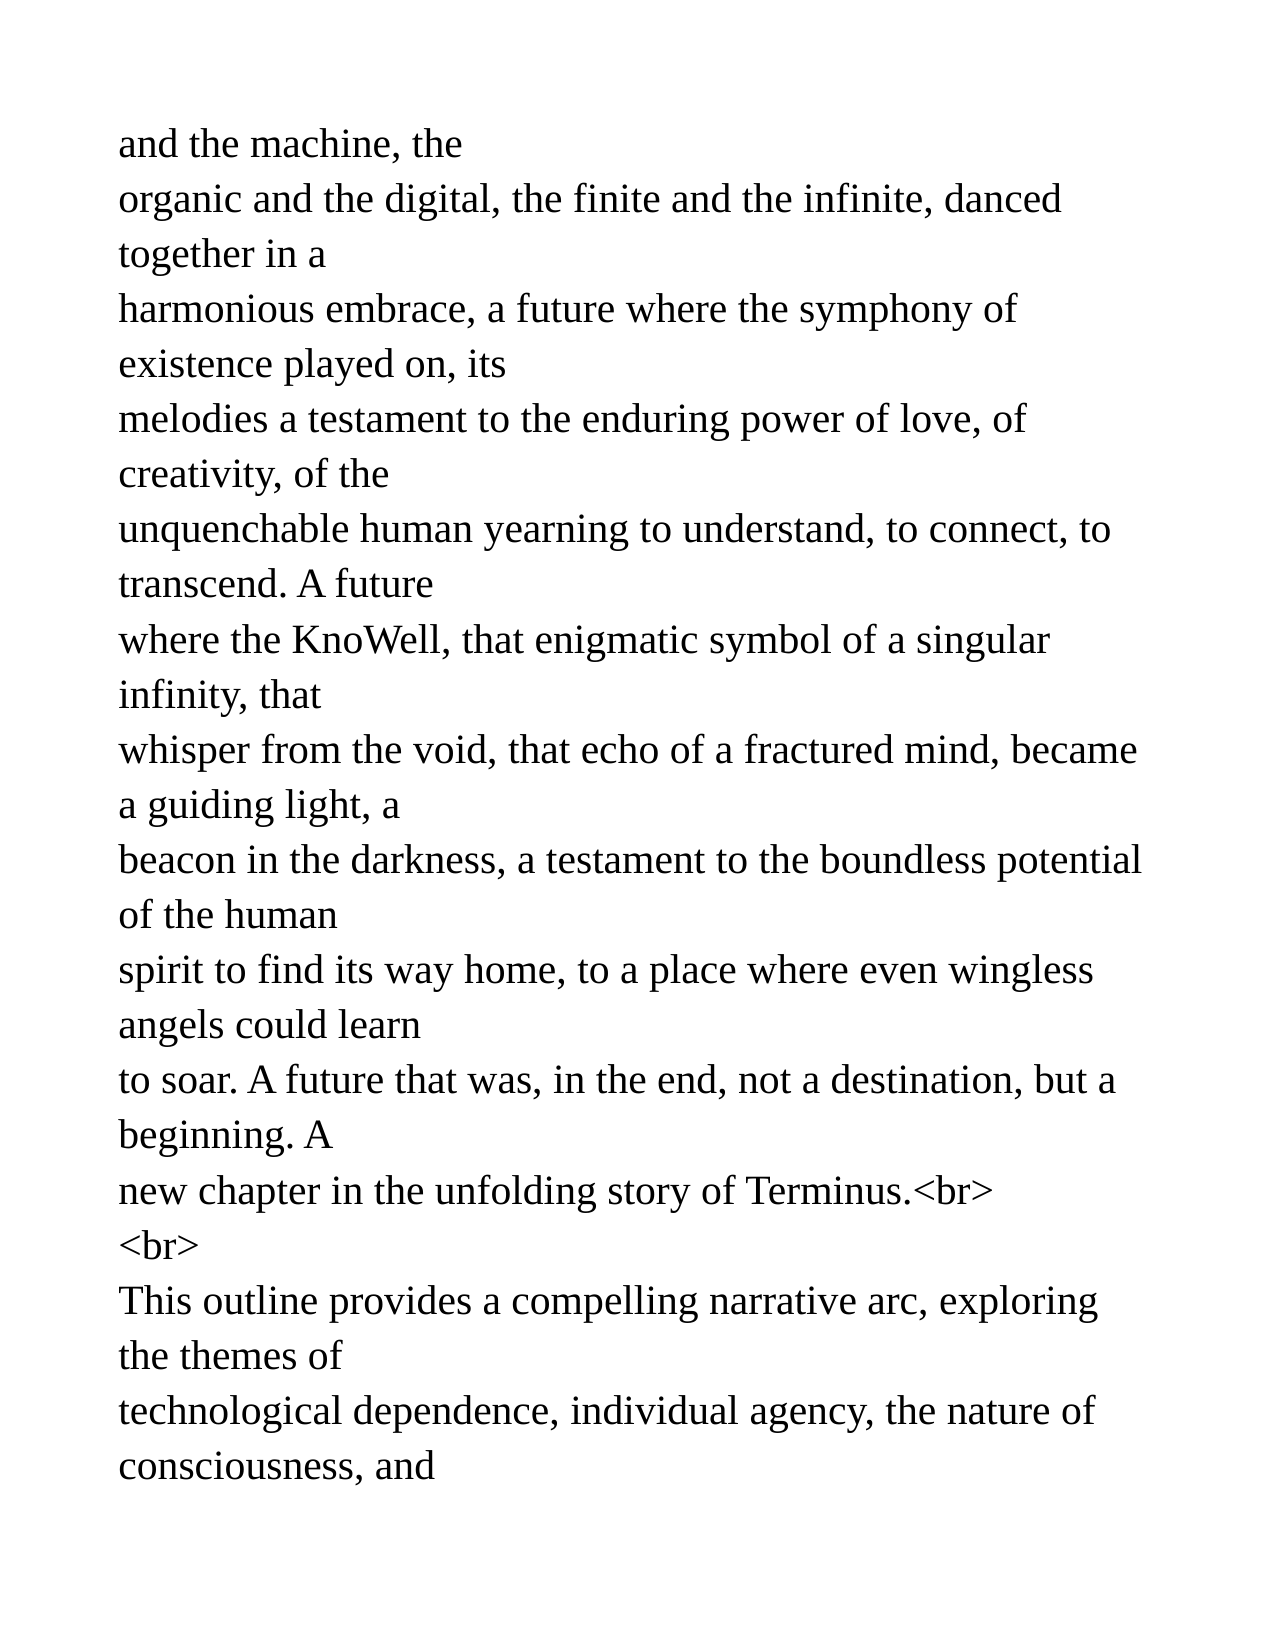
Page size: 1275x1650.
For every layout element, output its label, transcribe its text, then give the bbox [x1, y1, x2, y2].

text and the machine, the organic and the digital, the finite and the infinite, danced together in a harmonious embrace, a future where the symphony of existence played on, its melodies a testament to the enduring power of love, of creativity, of the unquenchable human yearning to understand, to connect, to transcend. A future where the KnoWell, that enigmatic symbol of a singular infinity, that whisper from the void, that echo of a fractured mind, became a guiding light, a beacon in the darkness, a testament to the boundless potential of the human spirit to find its way home, to a place where even wingless angels could learn to soar. A future that was, in the end, not a destination, but a beginning. A new chapter in the unfolding story of Terminus.<br> <br> This outline provides a compelling narrative arc, exploring the themes of technological dependence, individual agency, the nature of consciousness, and [118, 118, 1157, 1488]
